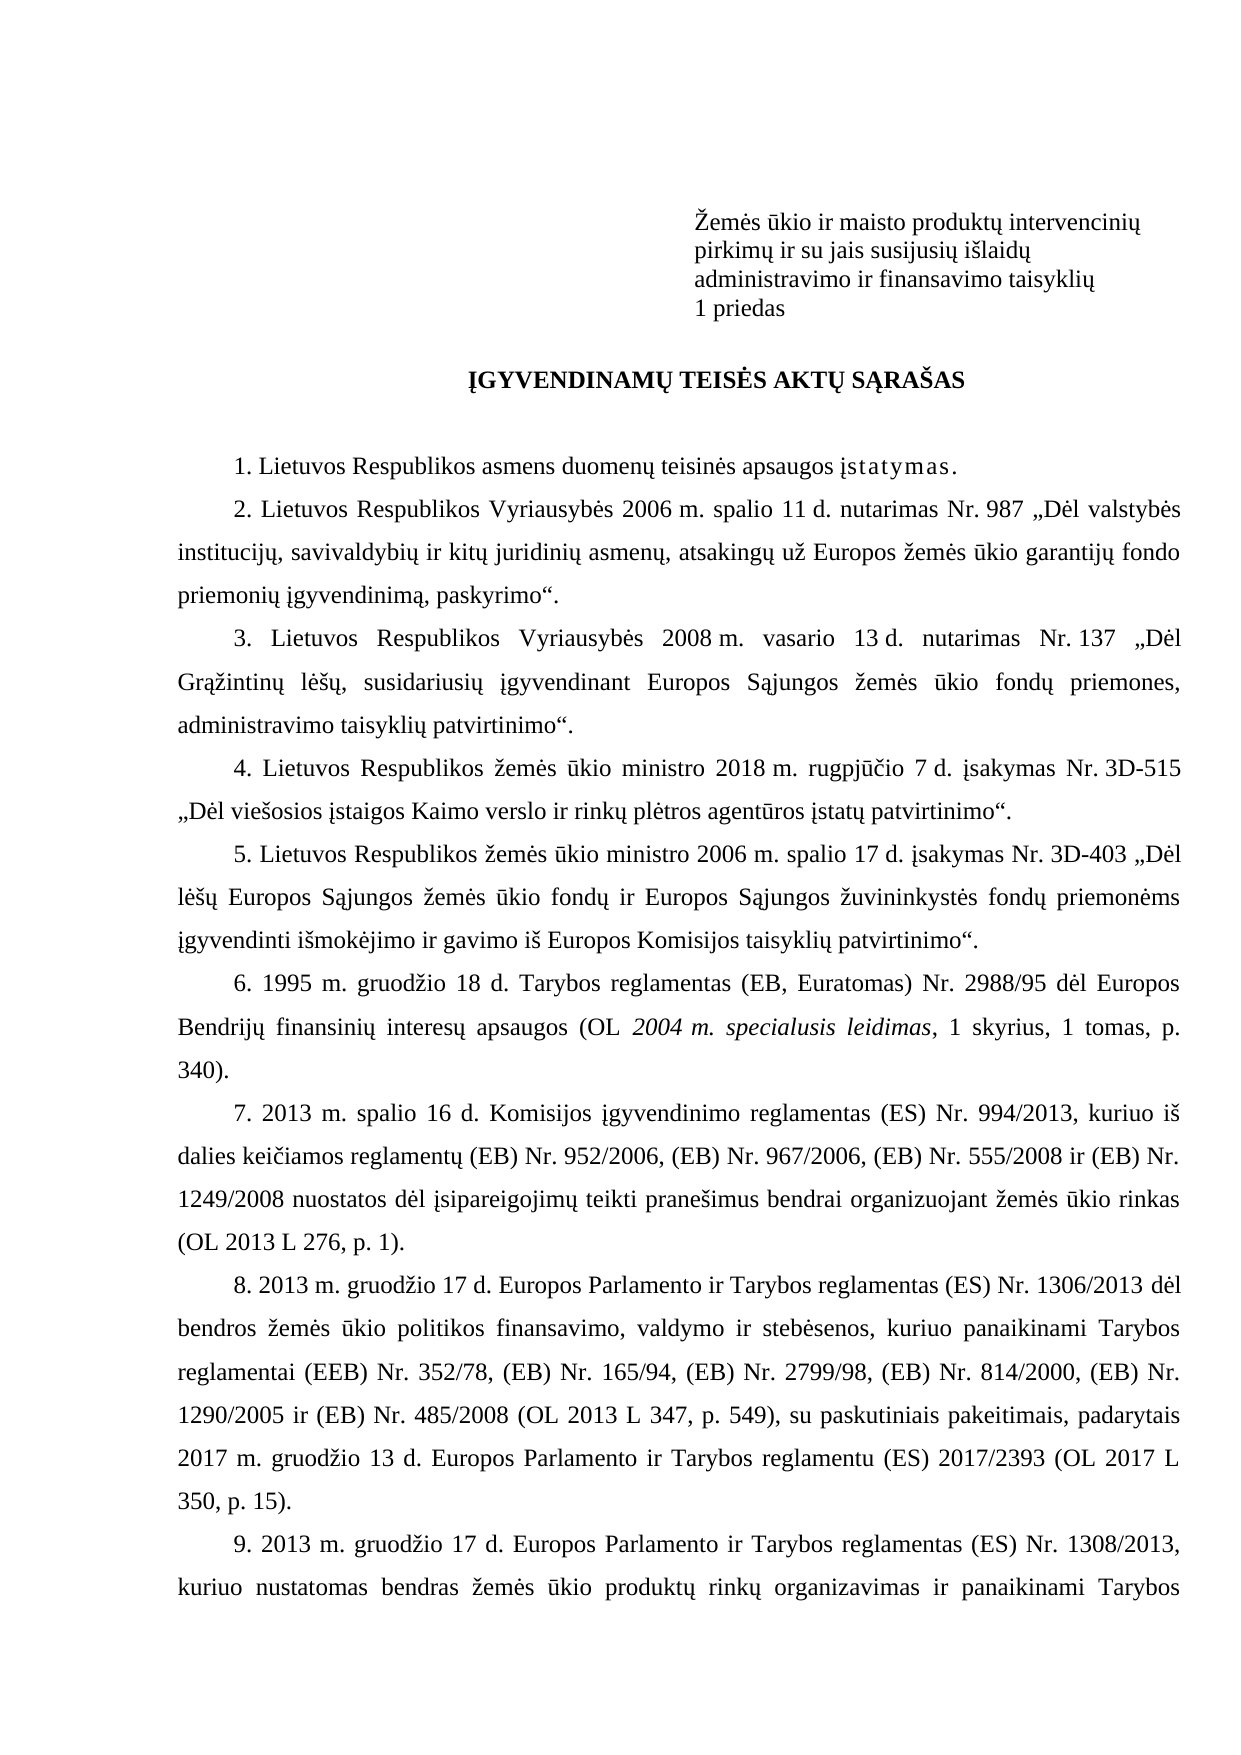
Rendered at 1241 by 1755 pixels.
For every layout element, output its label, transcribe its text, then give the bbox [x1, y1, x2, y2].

text 9. 2013 m. gruodžio 17 d. Europos Parlamento ir Tarybos reglamentas (ES) Nr. 1308/2013, kuriuo nustatomas bendras žemės ūkio produktų rinkų organizavimas ir panaikinami Tarybos [177, 1529, 1181, 1601]
text 4. Lietuvos Respublikos žemės ūkio ministro 2018 m. rugpjūčio 7 d. įsakymas Nr. 3D-515 „Dėl viešosios įstaigos Kaimo verslo ir rinkų plėtros agentūros įstatų patvirtinimo“. [177, 753, 1181, 825]
text 1. Lietuvos Respublikos asmens duomenų teisinės apsaugos įstatymas. [177, 451, 1181, 480]
text 8. 2013 m. gruodžio 17 d. Europos Parlamento ir Tarybos reglamentas (ES) Nr. 1306/2013 dėl bendros žemės ūkio politikos finansavimo, valdymo ir stebėsenos, kuriuo panaikinami Tarybos reglamentai (EEB) Nr. 352/78, (EB) Nr. 165/94, (EB) Nr. 2799/98, (EB) Nr. 814/2000, (EB) Nr. 1290/2005 ir (EB) Nr. 485/2008 (OL 2013 L 347, p. 549), su paskutiniais pakeitimais, padarytais 2017 m. gruodžio 13 d. Europos Parlamento ir Tarybos reglamentu (ES) 2017/2393 (OL 2017 L 350, p. 15). [177, 1270, 1181, 1515]
text 7. 2013 m. spalio 16 d. Komisijos įgyvendinimo reglamentas (ES) Nr. 994/2013, kuriuo iš dalies keičiamos reglamentų (EB) Nr. 952/2006, (EB) Nr. 967/2006, (EB) Nr. 555/2008 ir (EB) Nr. 1249/2008 nuostatos dėl įsipareigojimų teikti pranešimus bendrai organizuojant žemės ūkio rinkas (OL 2013 L 276, p. 1). [177, 1098, 1181, 1256]
text 1 priedas [694, 293, 1181, 322]
text 6. 1995 m. gruodžio 18 d. Tarybos reglamentas (EB, Euratomas) Nr. 2988/95 dėl Europos Bendrijų finansinių interesų apsaugos (OL 2004 m. specialusis leidimas, 1 skyrius, 1 tomas, p. 340). [177, 968, 1181, 1083]
text 3. Lietuvos Respublikos Vyriausybės 2008 m. vasario 13 d. nutarimas Nr. 137 „Dėl Grąžintinų lėšų, susidariusių įgyvendinant Europos Sąjungos žemės ūkio fondų priemones, administravimo taisyklių patvirtinimo“. [177, 623, 1181, 738]
text Žemės ūkio ir maisto produktų intervencinių pirkimų ir su jais susijusių išlaidų administravimo ir finansavimo taisyklių [694, 207, 1181, 293]
text 5. Lietuvos Respublikos žemės ūkio ministro 2006 m. spalio 17 d. įsakymas Nr. 3D-403 „Dėl lėšų Europos Sąjungos žemės ūkio fondų ir Europos Sąjungos žuvininkystės fondų priemonėms įgyvendinti išmokėjimo ir gavimo iš Europos Komisijos taisyklių patvirtinimo“. [177, 839, 1181, 954]
text ĮGYVENDINAMŲ TEISĖS AKTŲ SĄRAŠAS [177, 365, 1181, 393]
text 2. Lietuvos Respublikos Vyriausybės 2006 m. spalio 11 d. nutarimas Nr. 987 „Dėl valstybės institucijų, savivaldybių ir kitų juridinių asmenų, atsakingų už Europos žemės ūkio garantijų fondo priemonių įgyvendinimą, paskyrimo“. [177, 494, 1181, 609]
